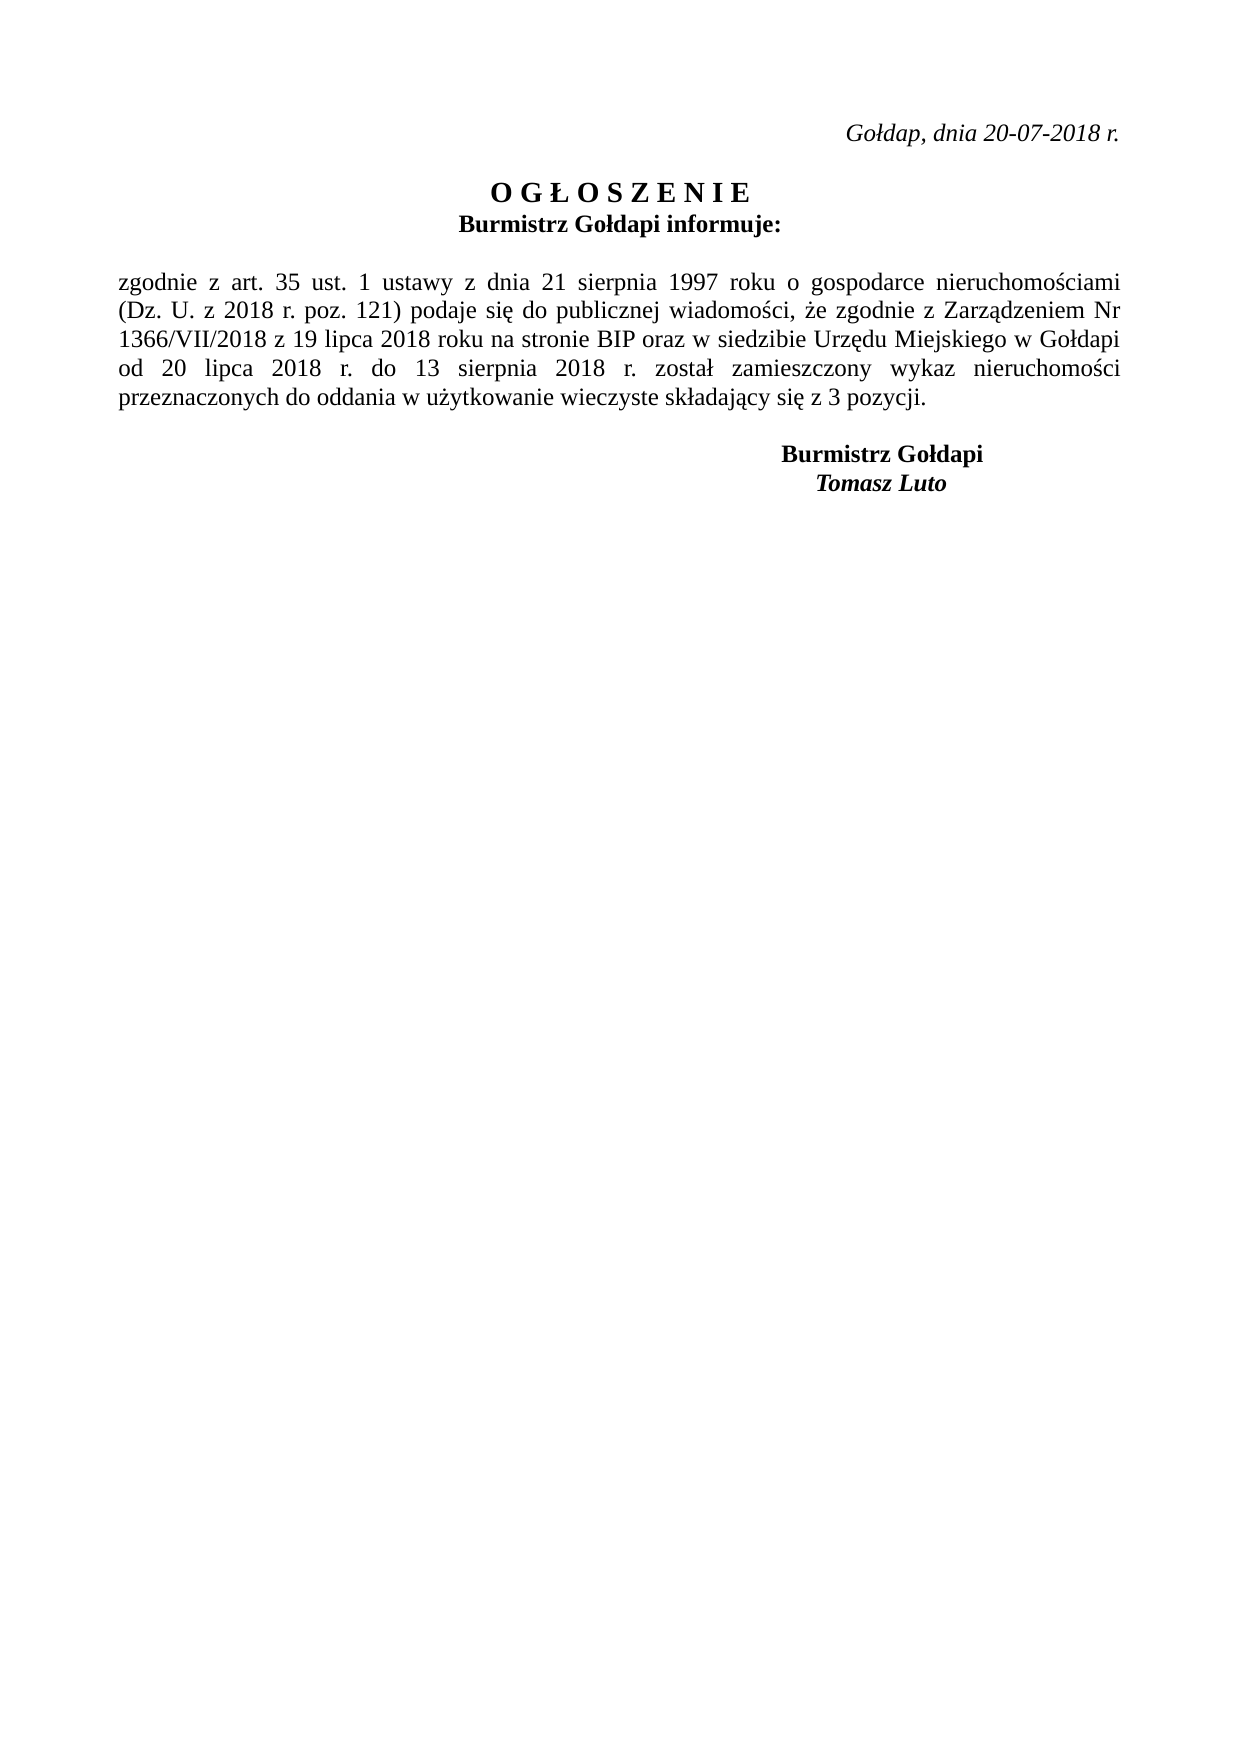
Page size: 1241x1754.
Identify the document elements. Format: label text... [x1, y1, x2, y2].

text Burmistrz Gołdapi informuje: [118, 209, 1122, 238]
text O G Ł O S Z E N I E [118, 176, 1122, 209]
text Tomasz Luto [118, 468, 1122, 497]
text Gołdap, dnia 20-07-2018 r. [118, 118, 1122, 147]
text Burmistrz Gołdapi [118, 439, 1122, 468]
text zgodnie z art. 35 ust. 1 ustawy z dnia 21 sierpnia 1997 roku o gospodarce nieruchomościami (Dz. U. z 2018 r. poz. 121) podaje się do publicznej wiadomości, że zgodnie z Zarządzeniem Nr 1366/VII/2018 z 19 lipca 2018 roku na stronie BIP oraz w siedzibie Urzędu Miejskiego w Gołdapi od 20 lipca 2018 r. do 13 sierpnia 2018 r. został zamieszczony wykaz nieruchomości przeznaczonych do oddania w użytkowanie wieczyste składający się z 3 pozycji. [118, 267, 1122, 410]
